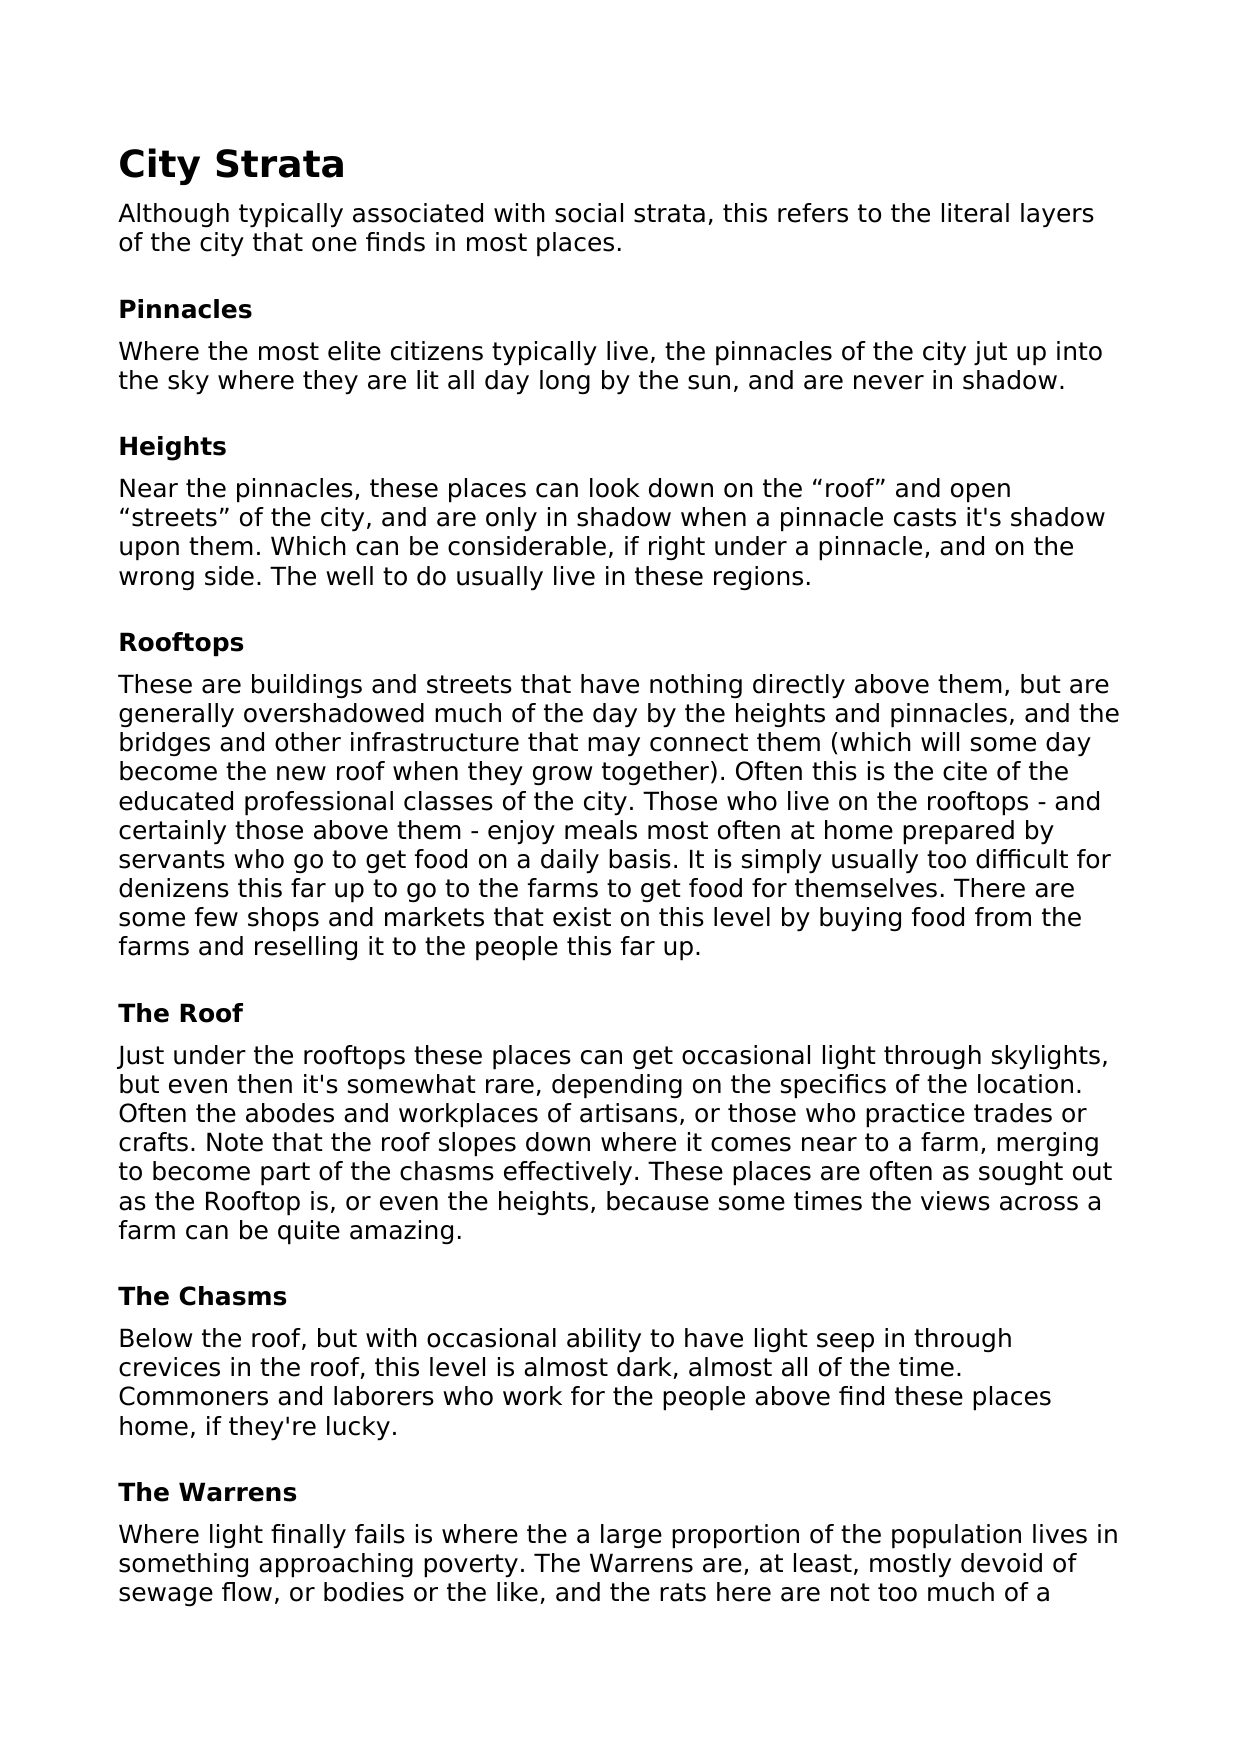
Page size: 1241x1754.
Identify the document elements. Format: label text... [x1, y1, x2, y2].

text Where the most elite citizens typically live, the pinnacles of the city jut up into the sky where they are lit all day long by the sun, and are never in shadow. [118, 337, 1122, 395]
subtitle Heights [118, 433, 1122, 462]
subtitle The Warrens [118, 1478, 1122, 1508]
text Just under the rooftops these places can get occasional light through skylights, but even then it's somewhat rare, depending on the specifics of the location. Often the abodes and workplaces of artisans, or those who practice trades or crafts. Note that the roof slopes down where it comes near to a farm, merging to become part of the chasms effectively. These places are often as sought out as the Rooftop is, or even the heights, because some times the views across a farm can be quite amazing. [118, 1041, 1122, 1245]
text Where light finally fails is where the a large proportion of the population lives in something approaching poverty. The Warrens are, at least, mostly devoid of sewage flow, or bodies or the like, and the rats here are not too much of a [118, 1520, 1122, 1608]
subtitle Rooftops [118, 628, 1122, 658]
text These are buildings and streets that have nothing directly above them, but are generally overshadowed much of the day by the heights and pinnacles, and the bridges and other infrastructure that may connect them (which will some day become the new roof when they grow together). Often this is the cite of the educated professional classes of the city. Those who live on the rooftops - and certainly those above them - enjoy meals most often at home prepared by servants who go to get food on a daily basis. It is simply usually too difficult for denizens this far up to go to the farms to get food for themselves. There are some few shops and markets that exist on this level by buying food from the farms and reselling it to the people this far up. [118, 670, 1122, 962]
subtitle The Chasms [118, 1283, 1122, 1312]
text Near the pinnacles, these places can look down on the “roof” and open “streets” of the city, and are only in shadow when a pinnacle casts it's shadow upon them. Which can be considerable, if right under a pinnacle, and on the wrong side. The well to do usually live in these regions. [118, 474, 1122, 591]
subtitle The Roof [118, 999, 1122, 1028]
text Below the roof, but with occasional ability to have light seep in through crevices in the roof, this level is almost dark, almost all of the time. Commoners and laborers who work for the people above find these places home, if they're lucky. [118, 1324, 1122, 1441]
subtitle Pinnacles [118, 295, 1122, 324]
subtitle City Strata [118, 143, 1122, 187]
text Although typically associated with social strata, this refers to the literal layers of the city that one finds in most places. [118, 199, 1122, 258]
